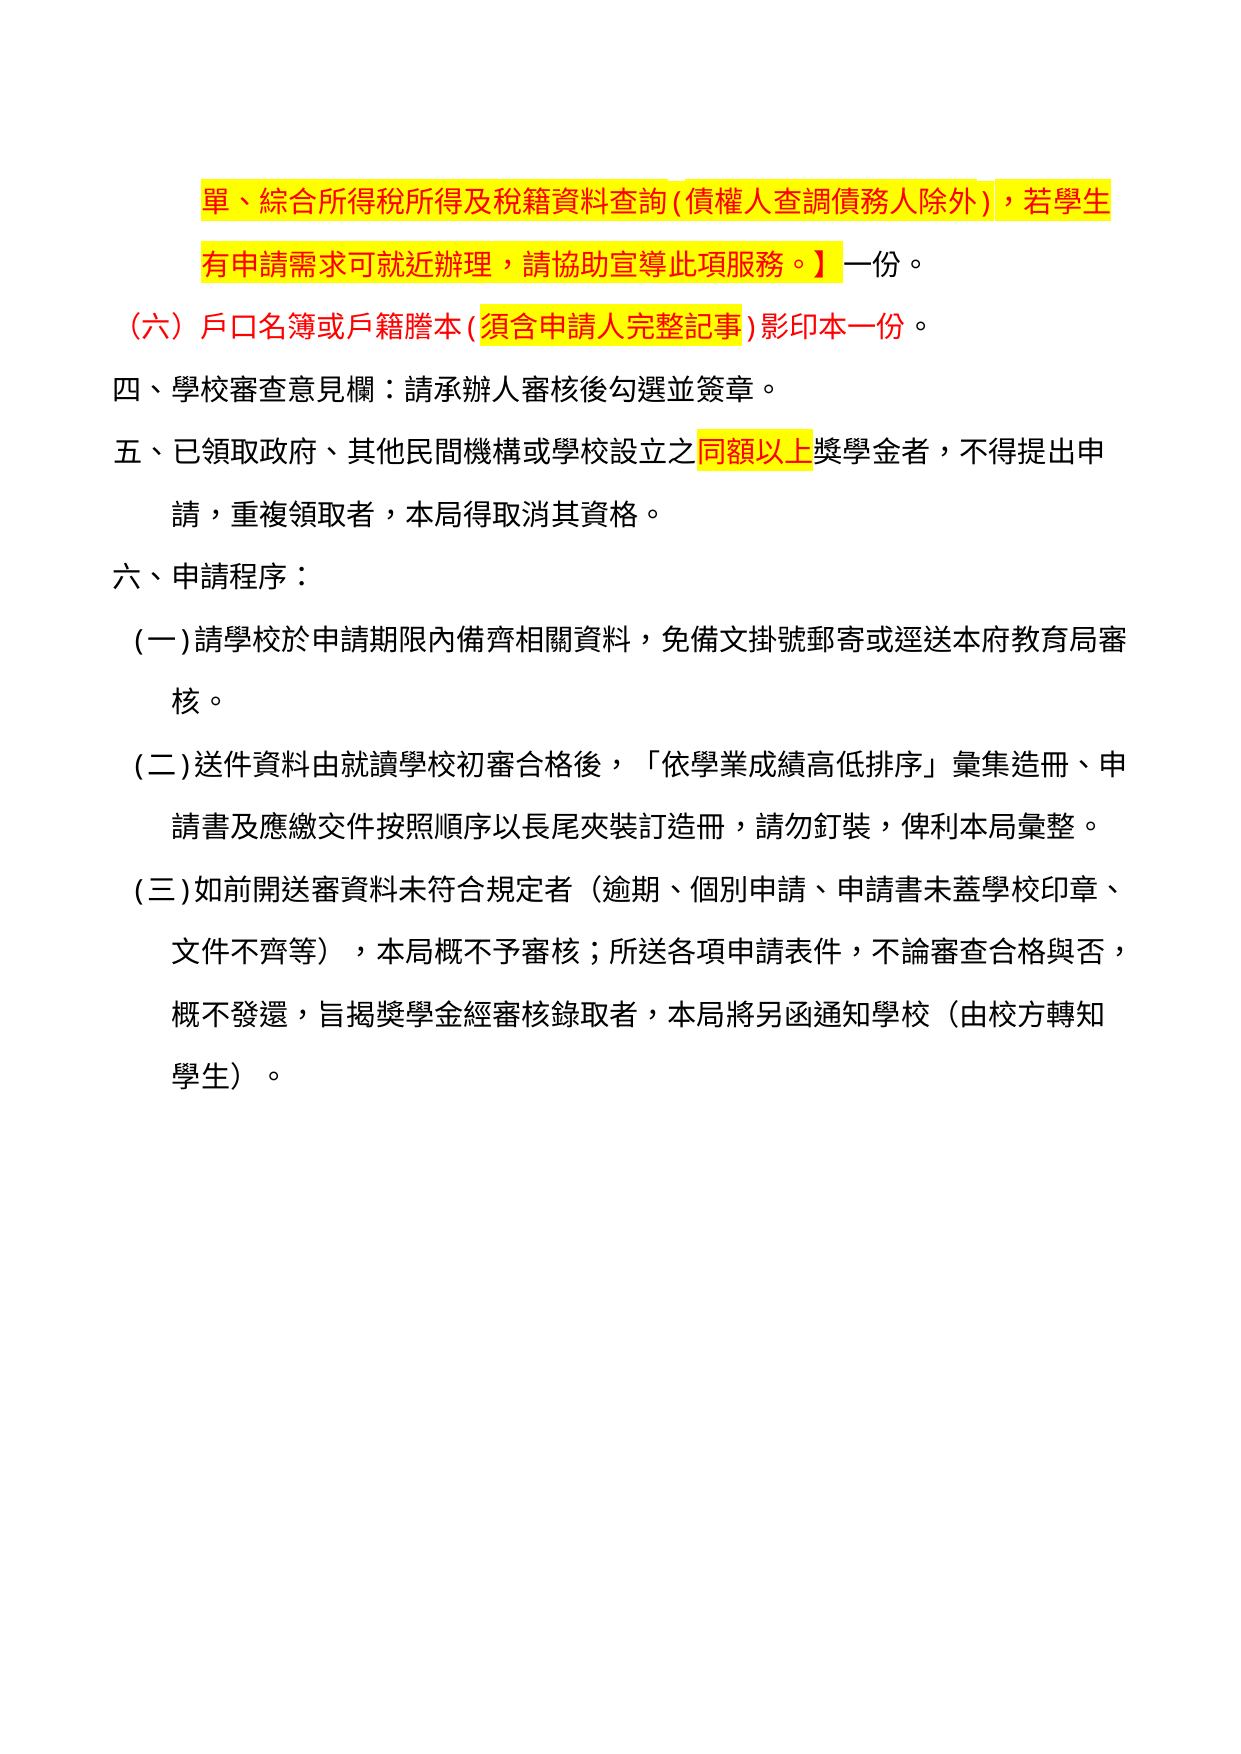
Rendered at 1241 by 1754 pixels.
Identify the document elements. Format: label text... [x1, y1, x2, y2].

text （六）戶口名簿或戶籍謄本(須含申請人完整記事)影印本一份。 [112, 283, 1128, 346]
text 六、申請程序： [112, 533, 1128, 596]
text 四、學校審查意見欄：請承辦人審核後勾選並簽章。 [112, 346, 1128, 408]
text (三)如前開送審資料未符合規定者（逾期、個別申請、申請書未蓋學校印章、文件不齊等），本局概不予審核；所送各項申請表件，不論審查合格與否，概不發還，旨揭奬學金經審核錄取者，本局將另函通知學校（由校方轉知學生）。 [112, 846, 1128, 1096]
text (二)送件資料由就讀學校初審合格後，「依學業成績高低排序」彙集造冊、申請書及應繳交件按照順序以長尾夾裝訂造冊，請勿釘裝，俾利本局彙整。 [112, 721, 1128, 846]
text 五、已領取政府、其他民間機構或學校設立之同額以上獎學金者，不得提出申請，重複領取者，本局得取消其資格。 [113, 408, 1128, 533]
text （五）區公所開立低、中低收入戶證明書、特殊境遇家庭核准公文或國稅局開立最近一年度綜合所得稅各類所得資料清單【本府財政稅務局於白河、玉井、麻豆、永康、東南、歸仁、安南等7個地政事務所，新營、麻豆、臺南等3個監理站及善化區公所等11處設置「多點‧跨區‧全功能稅務櫃臺」(如附件)成效良好，自106年8月1日起新增全國財產總歸戶清單、綜合所得稅所得及稅籍資料查詢(債權人查調債務人除外)，若學生有申請需求可就近辦理，請協助宣導此項服務。】一份。 [112, 158, 1128, 283]
text (一)請學校於申請期限內備齊相關資料，免備文掛號郵寄或逕送本府教育局審核。 [112, 596, 1128, 721]
